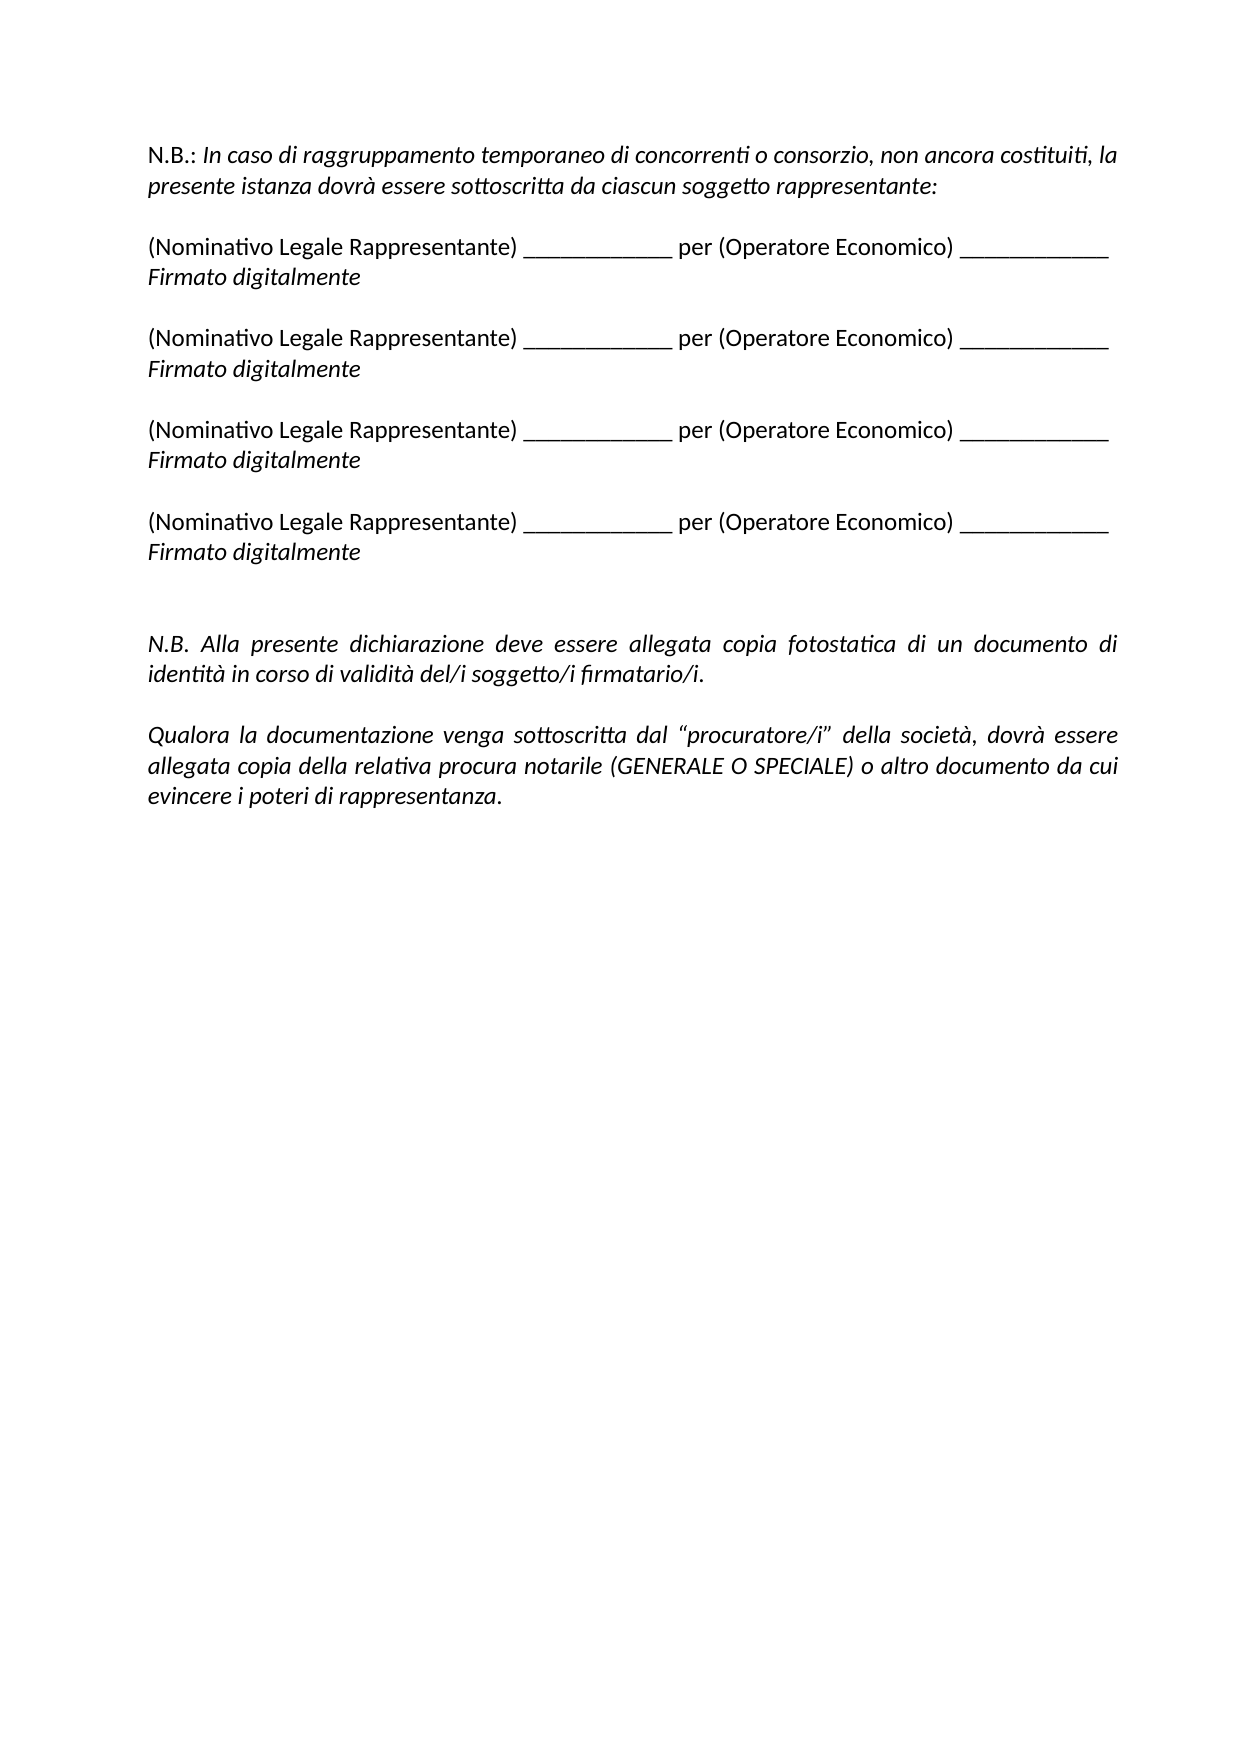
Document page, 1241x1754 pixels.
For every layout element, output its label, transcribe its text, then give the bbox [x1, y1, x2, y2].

text (Nominativo Legale Rappresentante) ____________ per (Operatore Economico) ____________ [148, 322, 1122, 353]
text Firmato digitalmente [148, 536, 1122, 567]
text Qualora la documentazione venga sottoscritta dal “procuratore/i” della società, dovrà essere allegata copia della relativa procura notarile (GENERALE O SPECIALE) o altro documento da cui evincere i poteri di rappresentanza. [148, 719, 1122, 811]
text (Nominativo Legale Rappresentante) ____________ per (Operatore Economico) ____________ [148, 231, 1122, 261]
text Firmato digitalmente [148, 353, 1122, 383]
text N.B.: In caso di raggruppamento temporaneo di concorrenti o consorzio, non ancora costituiti, la presente istanza dovrà essere sottoscritta da ciascun soggetto rappresentante: [148, 139, 1122, 200]
text Firmato digitalmente [148, 261, 1122, 292]
text N.B. Alla presente dichiarazione deve essere allegata copia fotostatica di un documento di identità in corso di validità del/i soggetto/i firmatario/i. [148, 628, 1122, 689]
text (Nominativo Legale Rappresentante) ____________ per (Operatore Economico) ____________ [148, 506, 1122, 536]
text Firmato digitalmente [148, 444, 1122, 475]
text (Nominativo Legale Rappresentante) ____________ per (Operatore Economico) ____________ [148, 414, 1122, 444]
